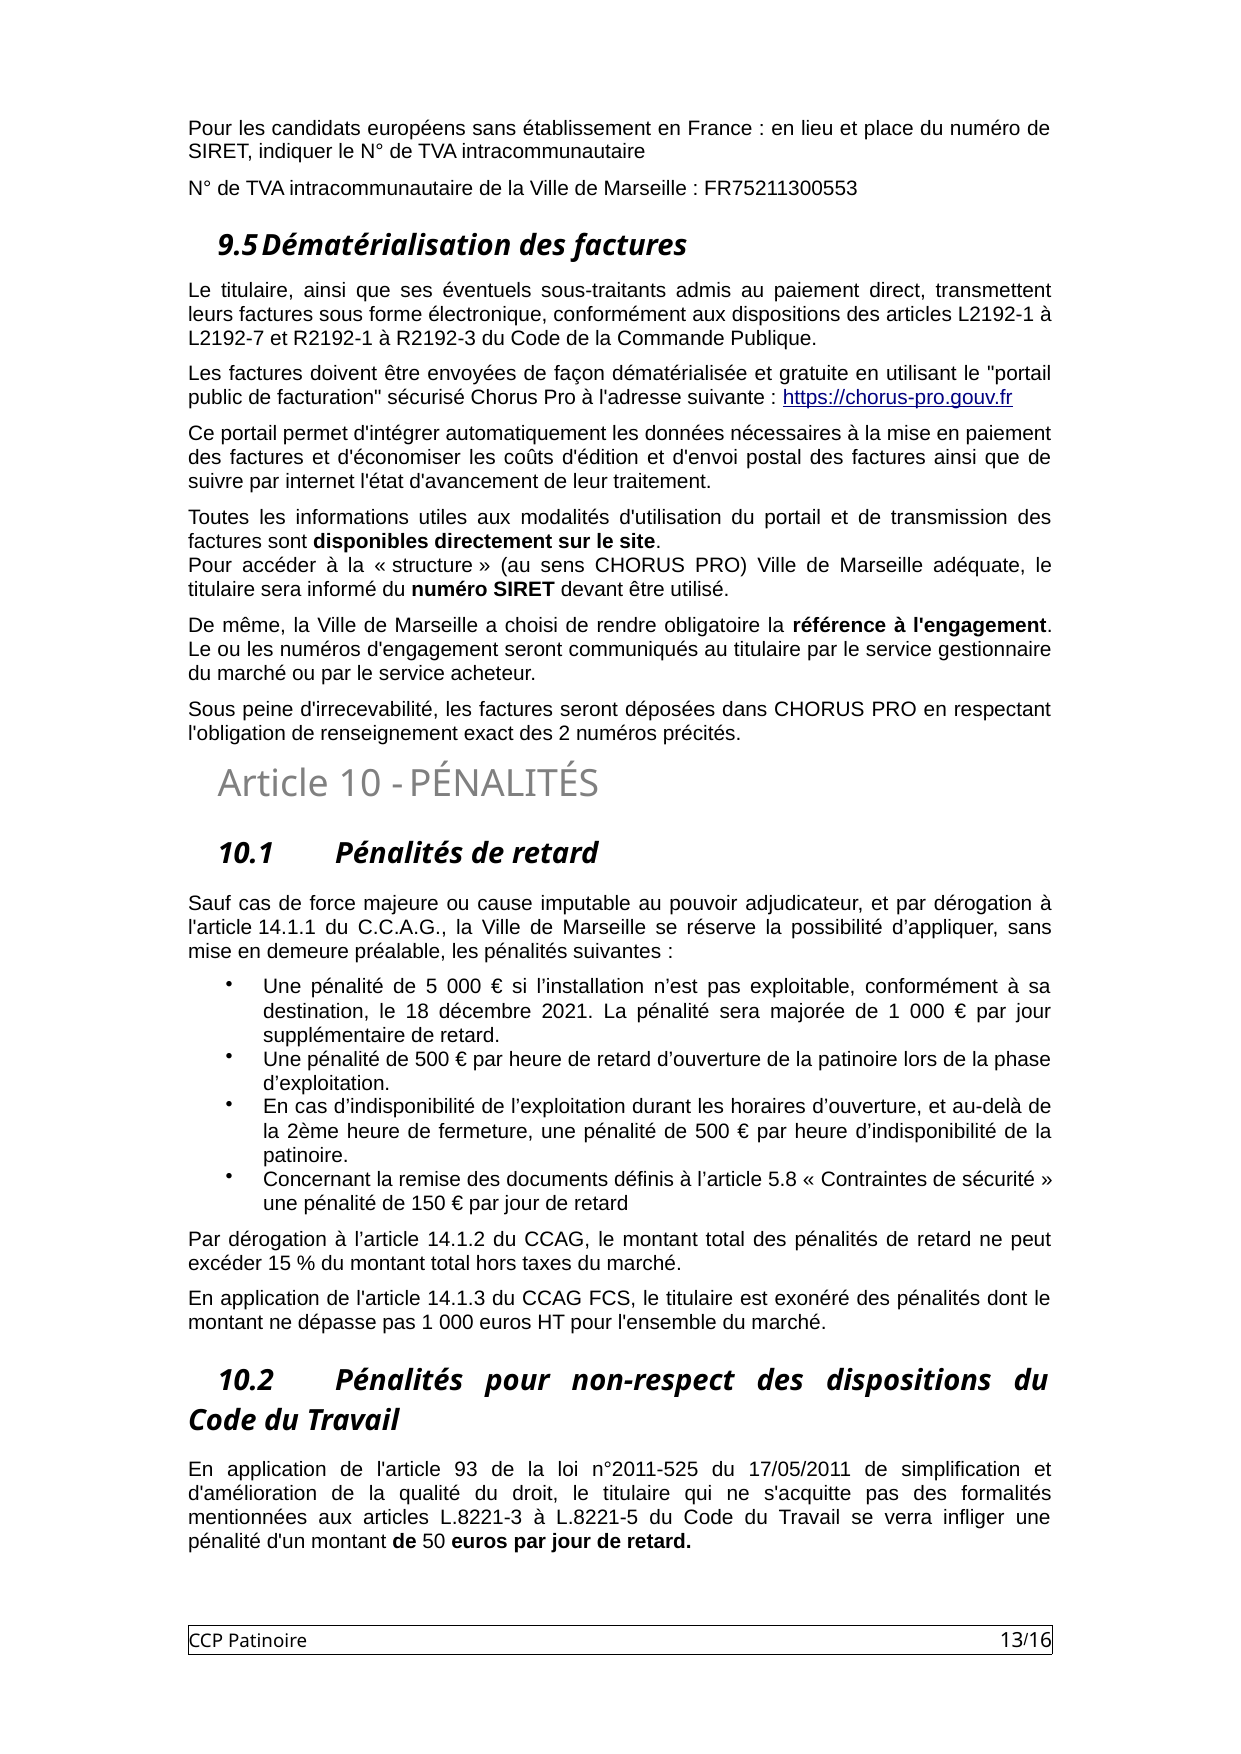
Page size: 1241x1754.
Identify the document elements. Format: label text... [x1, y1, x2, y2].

text Sauf cas de force majeure ou cause imputable au pouvoir adjudicateur, et par dérogation à l'article 14.1.1 du C.C.A.G., la Ville de Marseille se réserve la possibilité d’appliquer, sans mise en demeure préalable, les pénalités suivantes : [188, 891, 1052, 962]
subtitle PÉNALITÉS [188, 757, 1052, 808]
list Concernant la remise des documents définis à l’article 5.8 « Contraintes de sécurité » une pénalité de 150 € par jour de retard [225, 1166, 1052, 1214]
text Les factures doivent être envoyées de façon dématérialisée et gratuite en utilisant le "portail public de facturation" sécurisé Chorus Pro à l'adresse suivante : https://chorus-pro.gouv.fr [188, 361, 1052, 409]
text N° de TVA intracommunautaire de la Ville de Marseille : FR75211300553 [188, 175, 1052, 199]
text En application de l'article 14.1.3 du CCAG FCS, le titulaire est exonéré des pénalités dont le montant ne dépasse pas 1 000 euros HT pour l'ensemble du marché. [188, 1286, 1052, 1334]
text Par dérogation à l’article 14.1.2 du CCAG, le montant total des pénalités de retard ne peut excéder 15 % du montant total hors taxes du marché. [188, 1226, 1052, 1274]
subtitle Dématérialisation des factures [188, 224, 1052, 264]
text Sous peine d'irrecevabilité, les factures seront déposées dans CHORUS PRO en respectant l'obligation de renseignement exact des 2 numéros précités. [188, 697, 1052, 744]
text Pour accéder à la « structure » (au sens CHORUS PRO) Ville de Marseille adéquate, le titulaire sera informé du numéro SIRET devant être utilisé. [188, 553, 1052, 601]
text Ce portail permet d'intégrer automatiquement les données nécessaires à la mise en paiement des factures et d'économiser les coûts d'édition et d'envoi postal des factures ainsi que de suivre par internet l'état d'avancement de leur traitement. [188, 421, 1052, 493]
list En cas d’indisponibilité de l’exploitation durant les horaires d’ouverture, et au-delà de la 2ème heure de fermeture, une pénalité de 500 € par heure d’indisponibilité de la patinoire. [225, 1094, 1052, 1166]
text Pour les candidats européens sans établissement en France : en lieu et place du numéro de SIRET, indiquer le N° de TVA intracommunautaire [188, 115, 1052, 163]
subtitle Pénalités pour non-respect des dispositions du Code du Travail [188, 1359, 1052, 1438]
list Une pénalité de 500 € par heure de retard d’ouverture de la patinoire lors de la phase d’exploitation. [225, 1046, 1052, 1094]
text De même, la Ville de Marseille a choisi de rendre obligatoire la référence à l'engagement. Le ou les numéros d'engagement seront communiqués au titulaire par le service gestionnaire du marché ou par le service acheteur. [188, 613, 1052, 685]
text Le titulaire, ainsi que ses éventuels sous-traitants admis au paiement direct, transmettent leurs factures sous forme électronique, conformément aux dispositions des articles L2192-1 à L2192-7 et R2192-1 à R2192-3 du Code de la Commande Publique. [188, 277, 1052, 349]
text En application de l'article 93 de la loi n°2011-525 du 17/05/2011 de simplification et d'amélioration de la qualité du droit, le titulaire qui ne s'acquitte pas des formalités mentionnées aux articles L.8221-3 à L.8221-5 du Code du Travail se verra infliger une pénalité d'un montant de 50 euros par jour de retard. [188, 1457, 1052, 1553]
list Une pénalité de 5 000 € si l’installation n’est pas exploitable, conformément à sa destination, le 18 décembre 2021. La pénalité sera majorée de 1 000 € par jour supplémentaire de retard. [225, 974, 1052, 1046]
text Toutes les informations utiles aux modalités d'utilisation du portail et de transmission des factures sont disponibles directement sur le site. [188, 505, 1052, 553]
subtitle Pénalités de retard [188, 833, 1052, 872]
